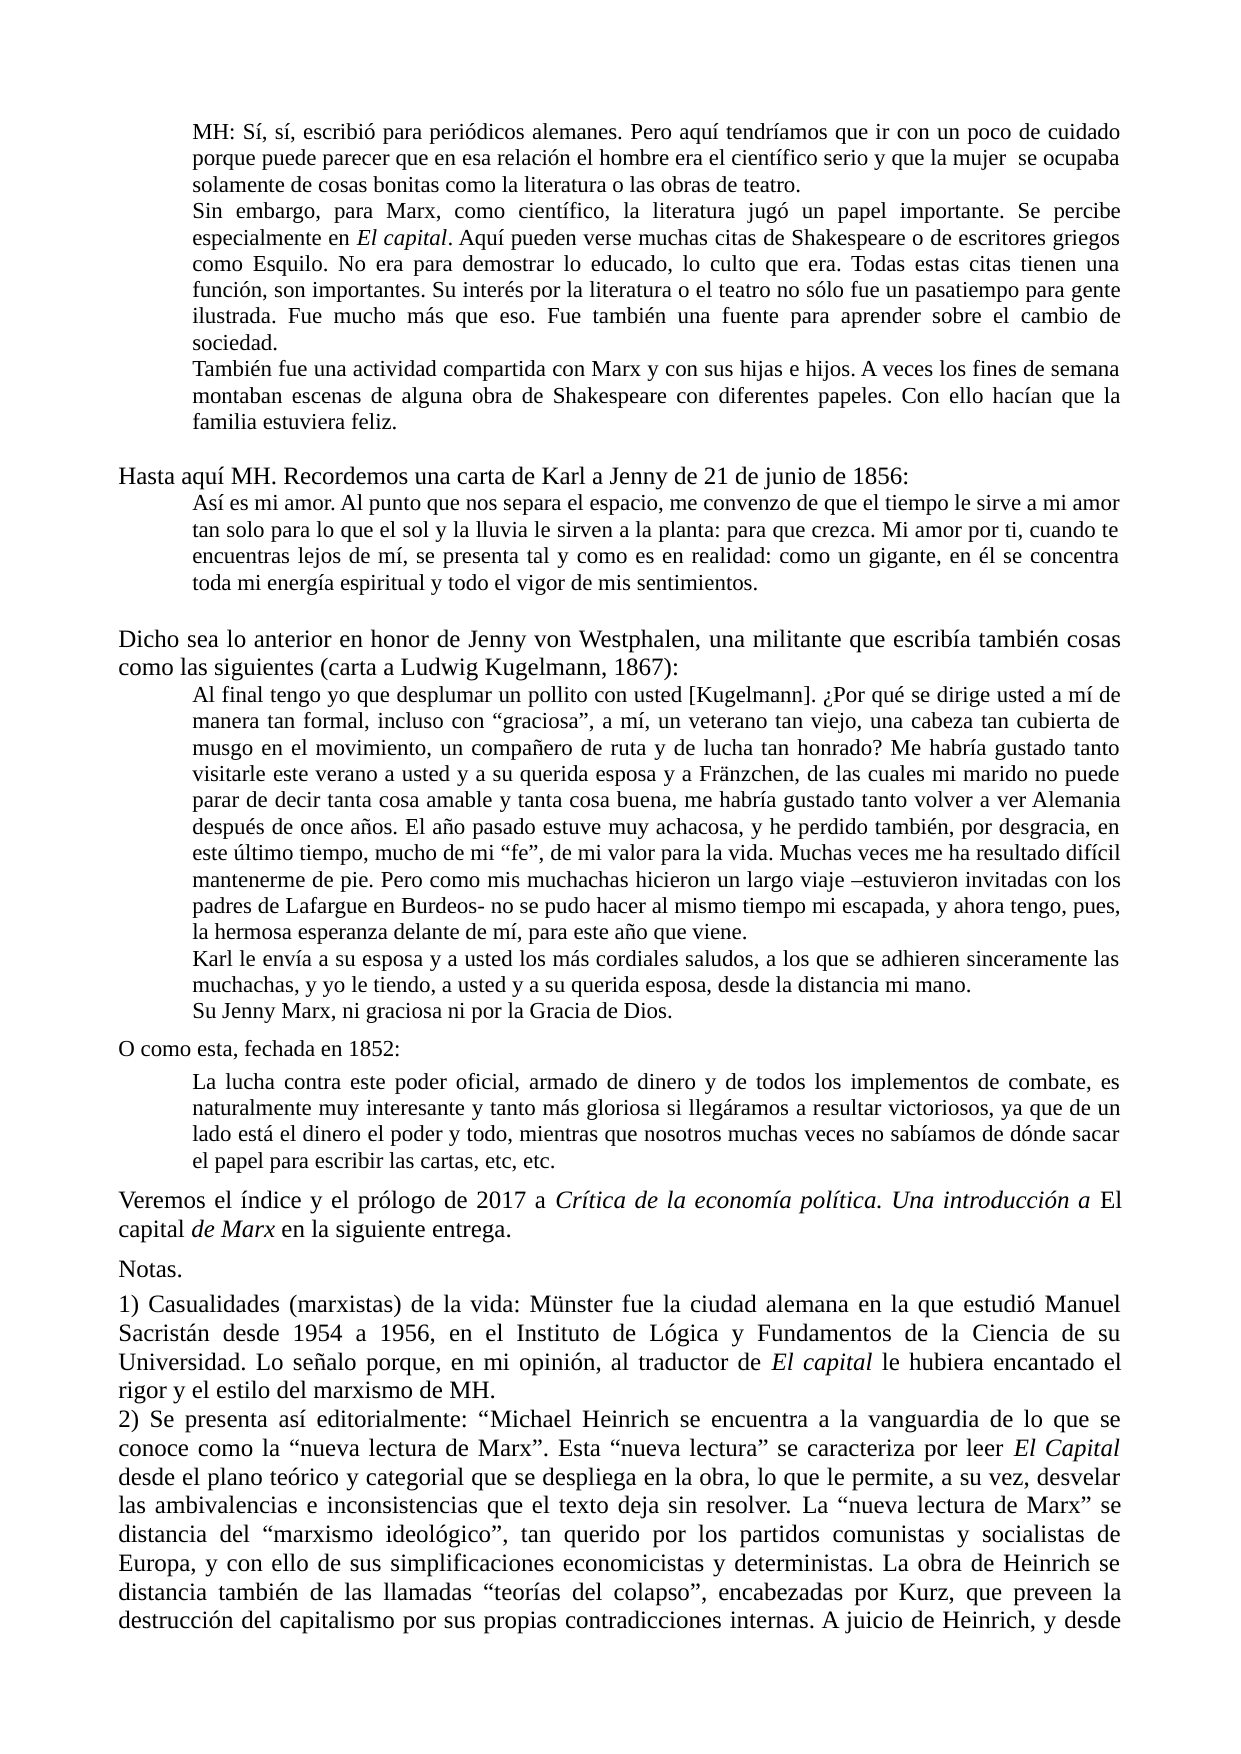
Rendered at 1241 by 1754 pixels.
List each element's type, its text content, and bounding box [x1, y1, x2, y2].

text Así es mi amor. Al punto que nos separa el espacio, me convenzo de que el tiempo le sirve a mi amor tan solo para lo que el sol y la lluvia le sirven a la planta: para que crezca. Mi amor por ti, cuando te encuentras lejos de mí, se presenta tal y como es en realidad: como un gigante, en él se concentra toda mi energía espiritual y todo el vigor de mis sentimientos. [192, 489, 1122, 595]
text Al final tengo yo que desplumar un pollito con usted [Kugelmann]. ¿Por qué se dirige usted a mí de manera tan formal, incluso con “graciosa”, a mí, un veterano tan viejo, una cabeza tan cubierta de musgo en el movimiento, un compañero de ruta y de lucha tan honrado? Me habría gustado tanto visitarle este verano a usted y a su querida esposa y a Fränzchen, de las cuales mi marido no puede parar de decir tanta cosa amable y tanta cosa buena, me habría gustado tanto volver a ver Alemania después de once años. El año pasado estuve muy achacosa, y he perdido también, por desgracia, en este último tiempo, mucho de mi “fe”, de mi valor para la vida. Muchas veces me ha resultado difícil mantenerme de pie. Pero como mis muchachas hicieron un largo viaje –estuvieron invitadas con los padres de Lafargue en Burdeos- no se pudo hacer al mismo tiempo mi escapada, y ahora tengo, pues, la hermosa esperanza delante de mí, para este año que viene. [192, 681, 1122, 945]
text La lucha contra este poder oficial, armado de dinero y de todos los implementos de combate, es naturalmente muy interesante y tanto más gloriosa si llegáramos a resultar victoriosos, ya que de un lado está el dinero el poder y todo, mientras que nosotros muchas veces no sabíamos de dónde sacar el papel para escribir las cartas, etc, etc. [192, 1068, 1122, 1173]
text Notas. [118, 1254, 1122, 1283]
text MH: Sí, sí, escribió para periódicos alemanes. Pero aquí tendríamos que ir con un poco de cuidado porque puede parecer que en esa relación el hombre era el científico serio y que la mujer se ocupaba solamente de cosas bonitas como la literatura o las obras de teatro. [192, 118, 1122, 197]
text También fue una actividad compartida con Marx y con sus hijas e hijos. A veces los fines de semana montaban escenas de alguna obra de Shakespeare con diferentes papeles. Con ello hacían que la familia estuviera feliz. [192, 355, 1122, 434]
text 1) Casualidades (marxistas) de la vida: Münster fue la ciudad alemana en la que estudió Manuel Sacristán desde 1954 a 1956, en el Instituto de Lógica y Fundamentos de la Ciencia de su Universidad. Lo señalo porque, en mi opinión, al traductor de El capital le hubiera encantado el rigor y el estilo del marxismo de MH. [118, 1289, 1122, 1404]
text Sin embargo, para Marx, como científico, la literatura jugó un papel importante. Se percibe especialmente en El capital. Aquí pueden verse muchas citas de Shakespeare o de escritores griegos como Esquilo. No era para demostrar lo educado, lo culto que era. Todas estas citas tienen una función, son importantes. Su interés por la literatura o el teatro no sólo fue un pasatiempo para gente ilustrada. Fue mucho más que eso. Fue también una fuente para aprender sobre el cambio de sociedad. [192, 197, 1122, 355]
text O como esta, fechada en 1852: [118, 1036, 1122, 1062]
text 2) Se presenta así editorialmente: “Michael Heinrich se encuentra a la vanguardia de lo que se conoce como la “nueva lectura de Marx”. Esta “nueva lectura” se caracteriza por leer El Capital desde el plano teórico y categorial que se despliega en la obra, lo que le permite, a su vez, desvelar las ambivalencias e inconsistencias que el texto deja sin resolver. La “nueva lectura de Marx” se distancia del “marxismo ideológico”, tan querido por los partidos comunistas y socialistas de Europa, y con ello de sus simplificaciones economicistas y deterministas. La obra de Heinrich se distancia también de las llamadas “teorías del colapso”, encabezadas por Kurz, que preveen la destrucción del capitalismo por sus propias contradicciones internas. A juicio de Heinrich, y desde [118, 1404, 1122, 1634]
text Su Jenny Marx, ni graciosa ni por la Gracia de Dios. [192, 997, 1122, 1024]
text Dicho sea lo anterior en honor de Jenny von Westphalen, una militante que escribía también cosas como las siguientes (carta a Ludwig Kugelmann, 1867): [118, 624, 1122, 681]
text Veremos el índice y el prólogo de 2017 a Crítica de la economía política. Una introducción a El capital de Marx en la siguiente entrega. [118, 1185, 1122, 1243]
text Hasta aquí MH. Recordemos una carta de Karl a Jenny de 21 de junio de 1856: [118, 461, 1122, 489]
text Karl le envía a su esposa y a usted los más cordiales saludos, a los que se adhieren sinceramente las muchachas, y yo le tiendo, a usted y a su querida esposa, desde la distancia mi mano. [192, 945, 1122, 997]
